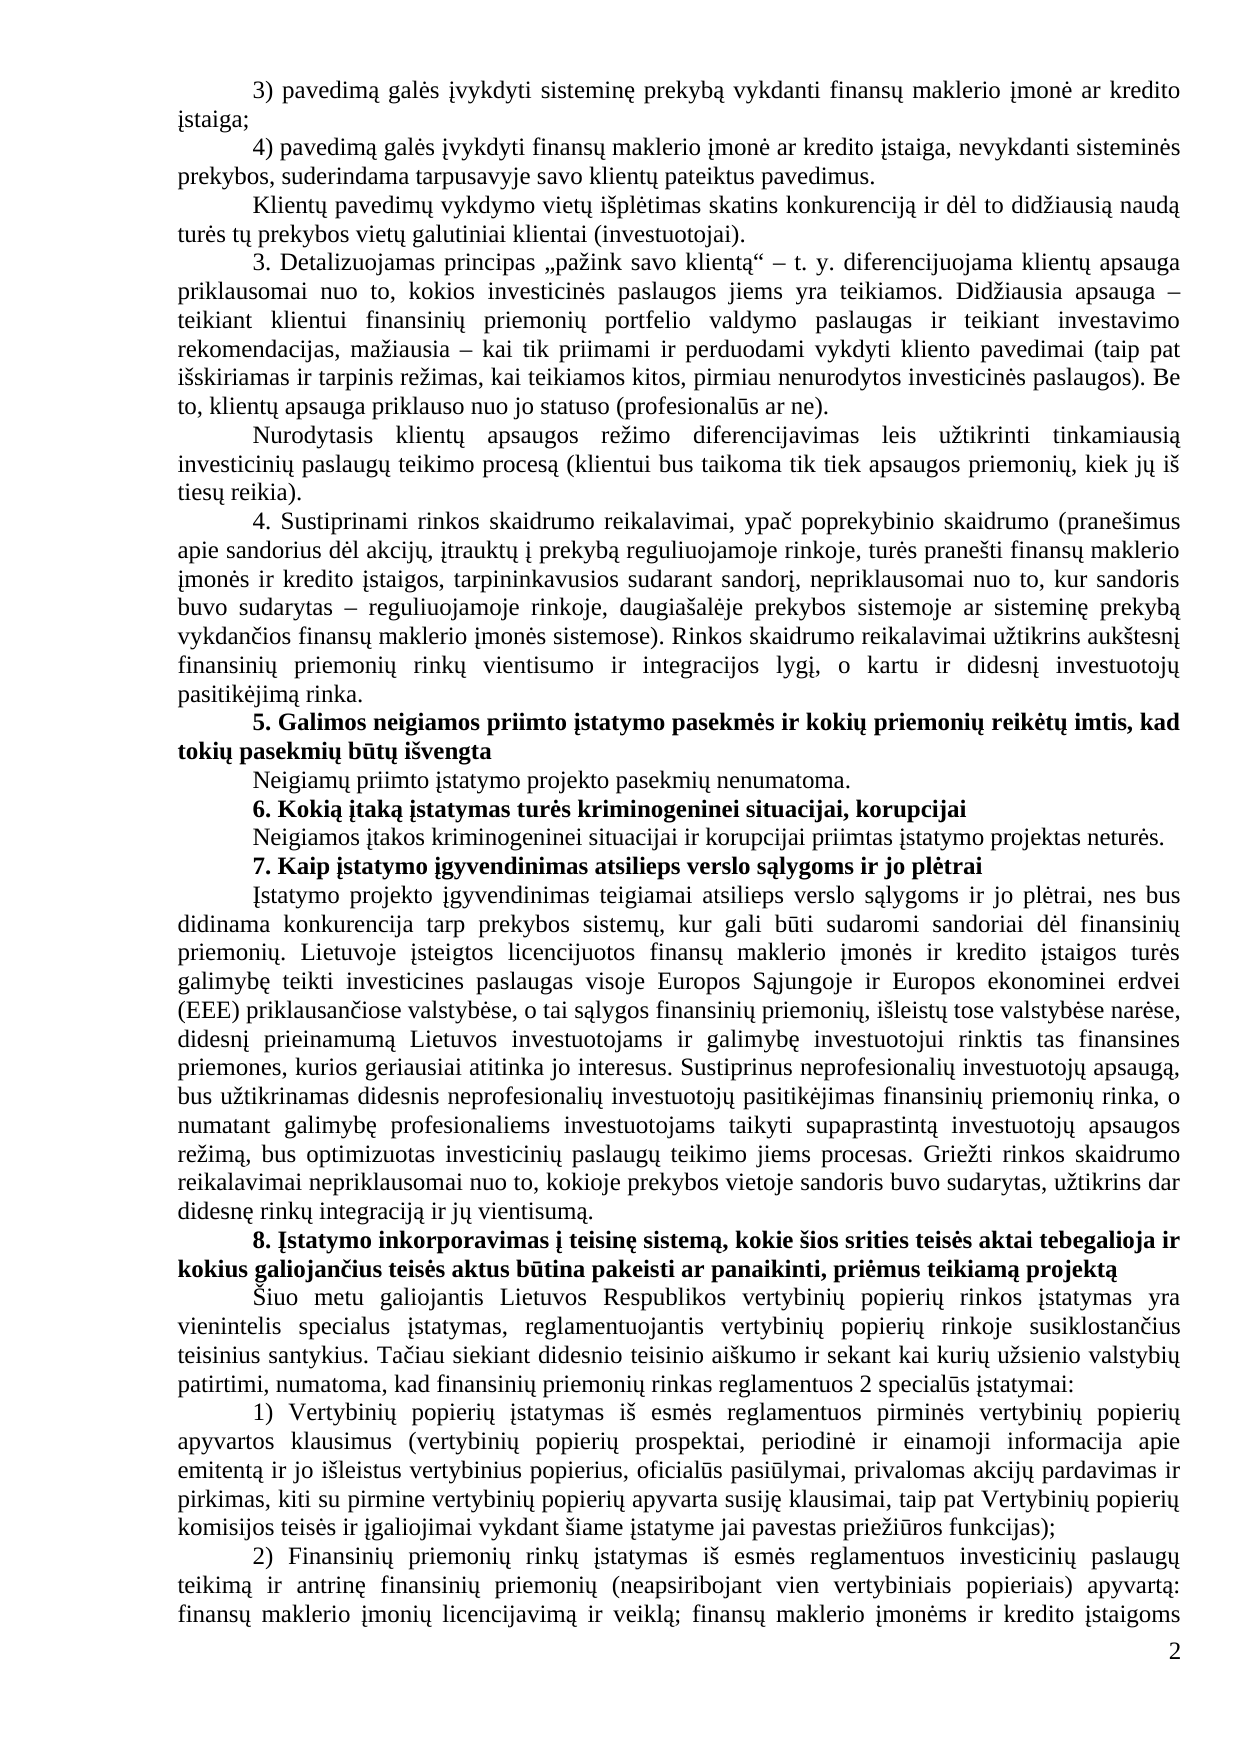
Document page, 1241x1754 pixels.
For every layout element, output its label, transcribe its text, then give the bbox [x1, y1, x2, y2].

text Šiuo metu galiojantis Lietuvos Respublikos vertybinių popierių rinkos įstatymas yra vienintelis specialus įstatymas, reglamentuojantis vertybinių popierių rinkoje susiklostančius teisinius santykius. Tačiau siekiant didesnio teisinio aiškumo ir sekant kai kurių užsienio valstybių patirtimi, numatoma, kad finansinių priemonių rinkas reglamentuos 2 specialūs įstatymai: [177, 1282, 1181, 1397]
text 6. Kokią įtaką įstatymas turės kriminogeninei situacijai, korupcijai [177, 794, 1181, 822]
text 8. Įstatymo inkorporavimas į teisinę sistemą, kokie šios srities teisės aktai tebegalioja ir kokius galiojančius teisės aktus būtina pakeisti ar panaikinti, priėmus teikiamą projektą [177, 1225, 1181, 1282]
text 4. Sustiprinami rinkos skaidrumo reikalavimai, ypač poprekybinio skaidrumo (pranešimus apie sandorius dėl akcijų, įtrauktų į prekybą reguliuojamoje rinkoje, turės pranešti finansų maklerio įmonės ir kredito įstaigos, tarpininkavusios sudarant sandorį, nepriklausomai nuo to, kur sandoris buvo sudarytas – reguliuojamoje rinkoje, daugiašalėje prekybos sistemoje ar sisteminę prekybą vykdančios finansų maklerio įmonės sistemose). Rinkos skaidrumo reikalavimai užtikrins aukštesnį finansinių priemonių rinkų vientisumo ir integracijos lygį, o kartu ir didesnį investuotojų pasitikėjimą rinka. [177, 506, 1181, 707]
text Neigiamos įtakos kriminogeninei situacijai ir korupcijai priimtas įstatymo projektas neturės. [177, 822, 1181, 851]
text 1) Vertybinių popierių įstatymas iš esmės reglamentuos pirminės vertybinių popierių apyvartos klausimus (vertybinių popierių prospektai, periodinė ir einamoji informacija apie emitentą ir jo išleistus vertybinius popierius, oficialūs pasiūlymai, privalomas akcijų pardavimas ir pirkimas, kiti su pirmine vertybinių popierių apyvarta susiję klausimai, taip pat Vertybinių popierių komisijos teisės ir įgaliojimai vykdant šiame įstatyme jai pavestas priežiūros funkcijas); [177, 1397, 1181, 1541]
text Įstatymo projekto įgyvendinimas teigiamai atsilieps verslo sąlygoms ir jo plėtrai, nes bus didinama konkurencija tarp prekybos sistemų, kur gali būti sudaromi sandoriai dėl finansinių priemonių. Lietuvoje įsteigtos licencijuotos finansų maklerio įmonės ir kredito įstaigos turės galimybę teikti investicines paslaugas visoje Europos Sąjungoje ir Europos ekonominei erdvei (EEE) priklausančiose valstybėse, o tai sąlygos finansinių priemonių, išleistų tose valstybėse narėse, didesnį prieinamumą Lietuvos investuotojams ir galimybę investuotojui rinktis tas finansines priemones, kurios geriausiai atitinka jo interesus. Sustiprinus neprofesionalių investuotojų apsaugą, bus užtikrinamas didesnis neprofesionalių investuotojų pasitikėjimas finansinių priemonių rinka, o numatant galimybę profesionaliems investuotojams taikyti supaprastintą investuotojų apsaugos režimą, bus optimizuotas investicinių paslaugų teikimo jiems procesas. Griežti rinkos skaidrumo reikalavimai nepriklausomai nuo to, kokioje prekybos vietoje sandoris buvo sudarytas, užtikrins dar didesnę rinkų integraciją ir jų vientisumą. [177, 880, 1181, 1225]
text 3) pavedimą galės įvykdyti sisteminę prekybą vykdanti finansų maklerio įmonė ar kredito įstaiga; [177, 75, 1181, 132]
text 5. Galimos neigiamos priimto įstatymo pasekmės ir kokių priemonių reikėtų imtis, kad tokių pasekmių būtų išvengta [177, 707, 1181, 765]
text 3. Detalizuojamas principas „pažink savo klientą“ – t. y. diferencijuojama klientų apsauga priklausomai nuo to, kokios investicinės paslaugos jiems yra teikiamos. Didžiausia apsauga – teikiant klientui finansinių priemonių portfelio valdymo paslaugas ir teikiant investavimo rekomendacijas, mažiausia – kai tik priimami ir perduodami vykdyti kliento pavedimai (taip pat išskiriamas ir tarpinis režimas, kai teikiamos kitos, pirmiau nenurodytos investicinės paslaugos). Be to, klientų apsauga priklauso nuo jo statuso (profesionalūs ar ne). [177, 247, 1181, 420]
text 7. Kaip įstatymo įgyvendinimas atsilieps verslo sąlygoms ir jo plėtrai [177, 851, 1181, 880]
text Neigiamų priimto įstatymo projekto pasekmių nenumatoma. [177, 765, 1181, 794]
text 4) pavedimą galės įvykdyti finansų maklerio įmonė ar kredito įstaiga, nevykdanti sisteminės prekybos, suderindama tarpusavyje savo klientų pateiktus pavedimus. [177, 132, 1181, 190]
text Klientų pavedimų vykdymo vietų išplėtimas skatins konkurenciją ir dėl to didžiausią naudą turės tų prekybos vietų galutiniai klientai (investuotojai). [177, 190, 1181, 247]
text 2) Finansinių priemonių rinkų įstatymas iš esmės reglamentuos investicinių paslaugų teikimą ir antrinę finansinių priemonių (neapsiribojant vien vertybiniais popieriais) apyvartą: finansų maklerio įmonių licencijavimą ir veiklą; finansų maklerio įmonėms ir kredito įstaigoms [177, 1541, 1181, 1627]
text Nurodytasis klientų apsaugos režimo diferencijavimas leis užtikrinti tinkamiausią investicinių paslaugų teikimo procesą (klientui bus taikoma tik tiek apsaugos priemonių, kiek jų iš tiesų reikia). [177, 420, 1181, 506]
